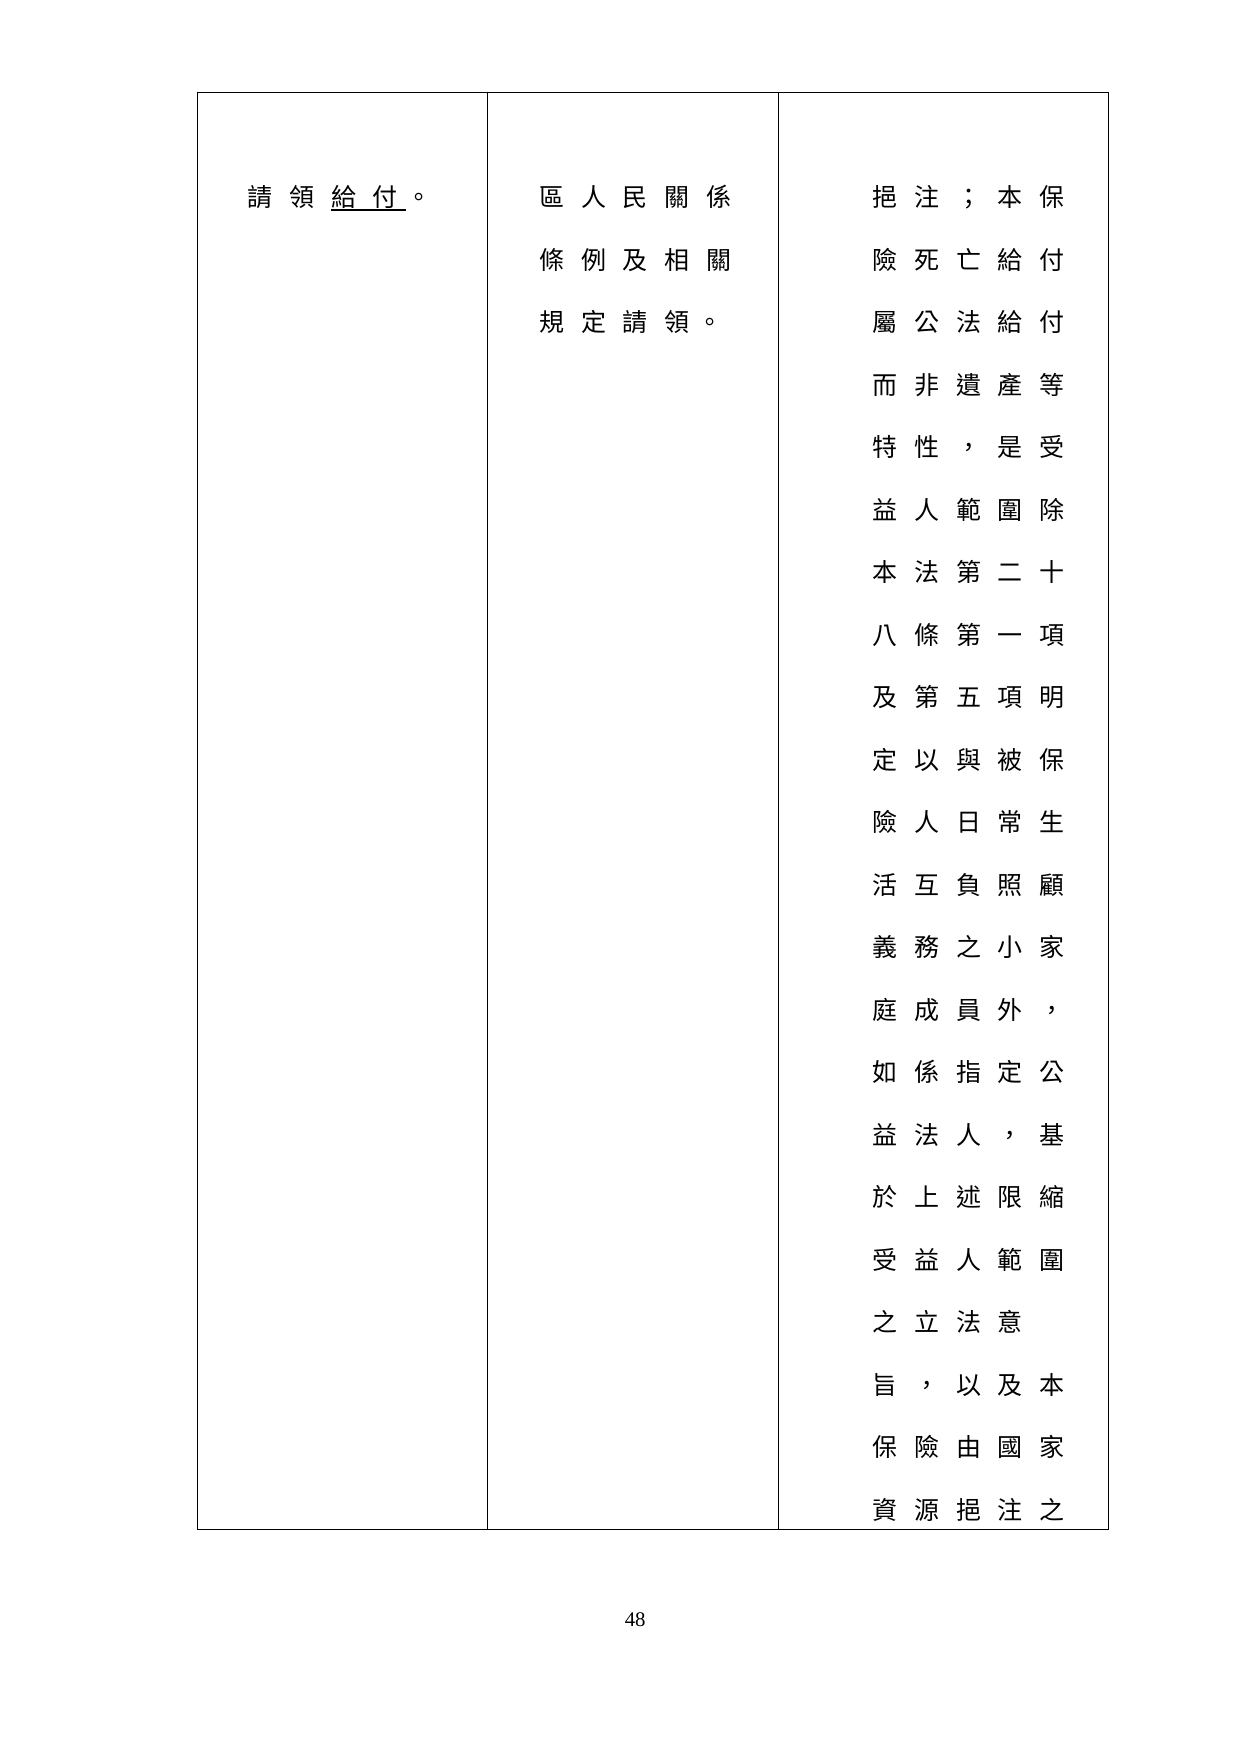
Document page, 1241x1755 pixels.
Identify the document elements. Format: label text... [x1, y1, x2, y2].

table_cell 挹注；本保險死亡給付屬公法給付而非遺產等特性，是受益人範圍除本法第二十八條第一項及第五項明定以與被保險人日常生活互負照顧義務之小家庭成員外，如係指定公益法人，基於上述限縮受益人範圍之立法意旨，以及本保險由國家資源挹注之 [779, 93, 1108, 1529]
table_cell 請領給付。 [198, 93, 487, 1529]
table_cell 區人民關係條例及相關規定請領。 [488, 93, 778, 1529]
